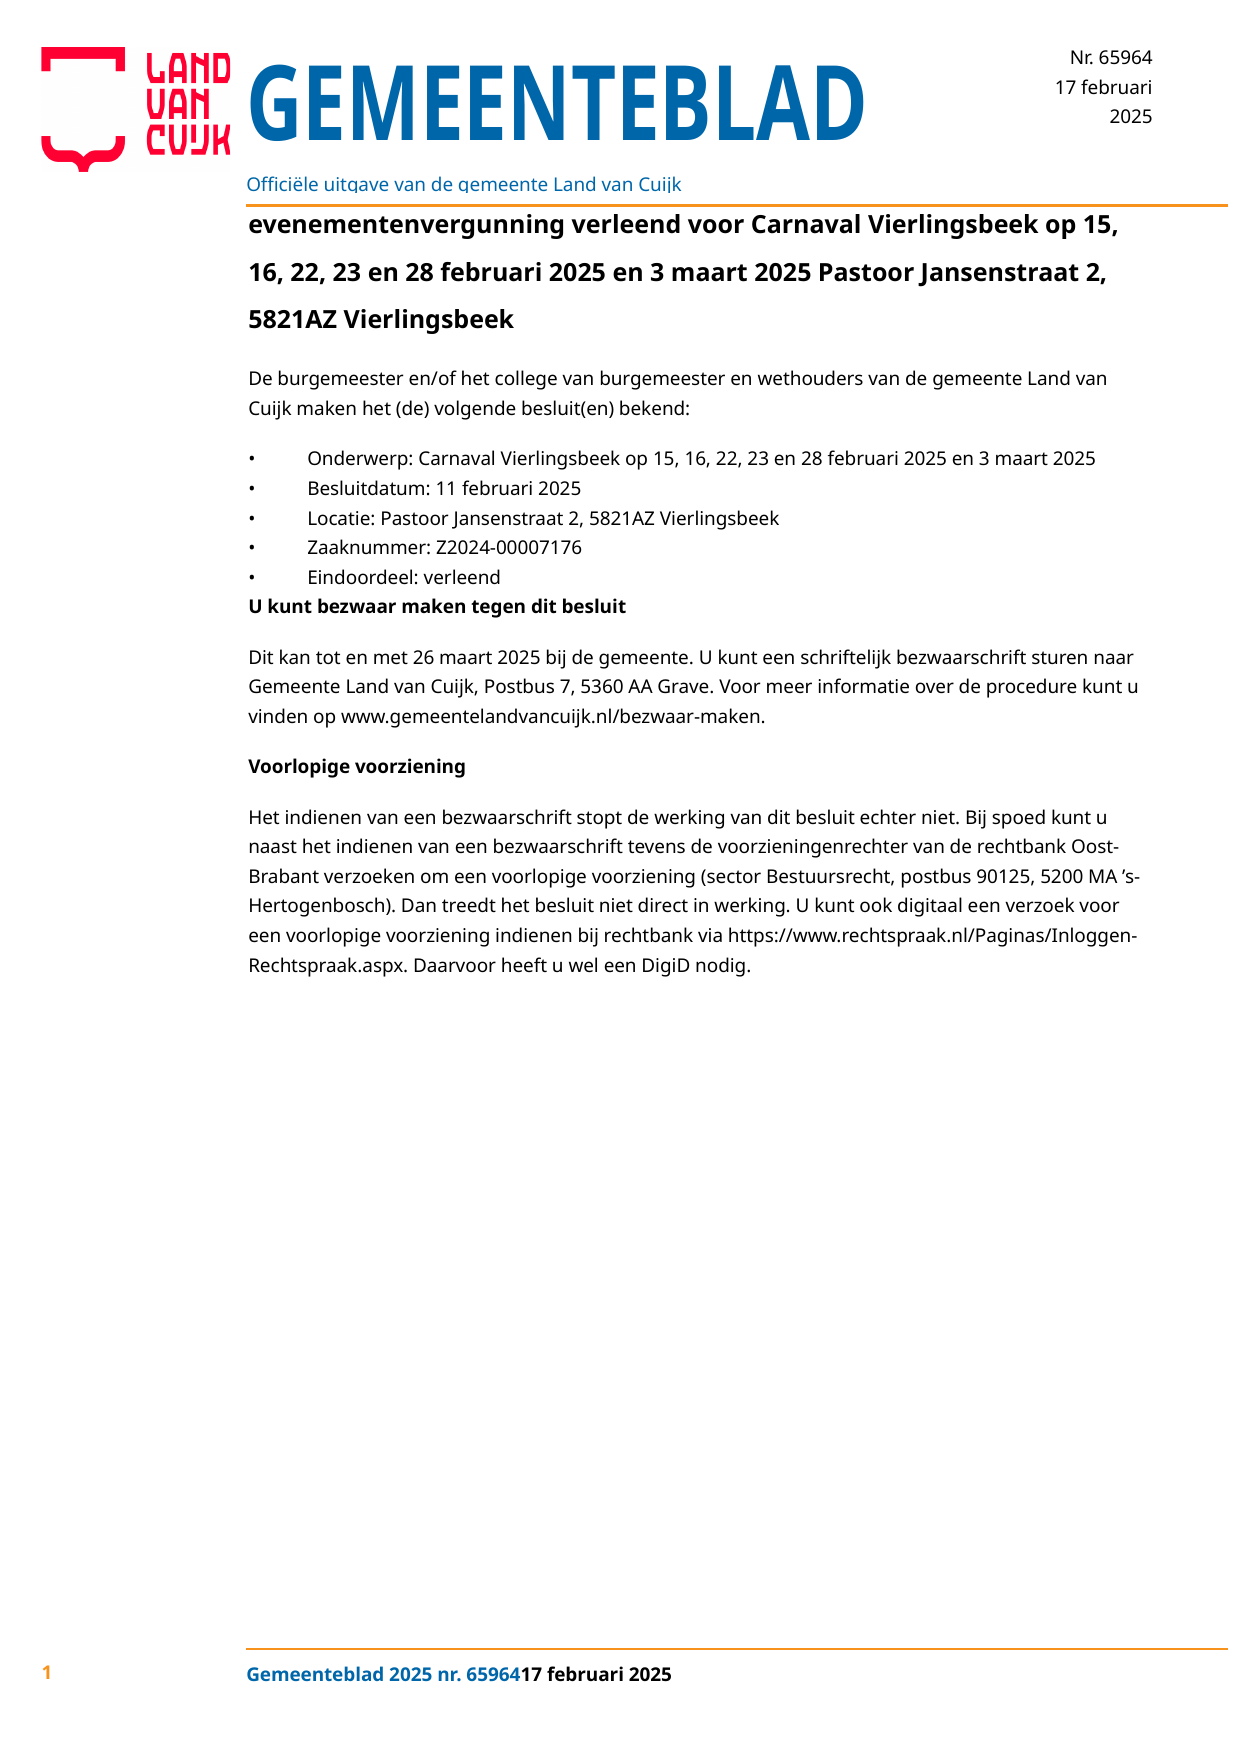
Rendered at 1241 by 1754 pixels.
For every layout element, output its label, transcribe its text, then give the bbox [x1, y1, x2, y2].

text Het indienen van een bezwaarschrift stopt de werking van dit besluit echter niet. Bij spoed kunt u naast het indienen van een bezwaarschrift tevens de voorzieningenrechter van de rechtbank Oost-Brabant verzoeken om een voorlopige voorziening (sector Bestuursrecht, postbus 90125, 5200 MA ’s-Hertogenbosch). Dan treedt het besluit niet direct in werking. U kunt ook digitaal een verzoek voor een voorlopige voorziening indienen bij rechtbank via https://www.rechtspraak.nl/Paginas/Inloggen-Rechtspraak.aspx. Daarvoor heeft u wel een DigiD nodig. [248, 804, 1152, 977]
list Eindoordeel: verleend [248, 564, 1152, 589]
picture [41, 47, 231, 172]
list Besluitdatum: 11 februari 2025 [248, 475, 1152, 501]
text U kunt bezwaar maken tegen dit besluit [248, 593, 1152, 619]
text evenementenvergunning verleend voor Carnaval Vierlingsbeek op 15, 16, 22, 23 en 28 februari 2025 en 3 maart 2025 Pastoor Jansenstraat 2, 5821AZ Vierlingsbeek [248, 207, 1152, 336]
text Dit kan tot en met 26 maart 2025 bij de gemeente. U kunt een schriftelijk bezwaarschrift sturen naar Gemeente Land van Cuijk, Postbus 7, 5360 AA Grave. Voor meer informatie over de procedure kunt u vinden op www.gemeentelandvancuijk.nl/bezwaar-maken. [248, 644, 1152, 729]
list Zaaknummer: Z2024-00007176 [248, 534, 1152, 560]
text De burgemeester en/of het college van burgemeester en wethouders van de gemeente Land van Cuijk maken het (de) volgende besluit(en) bekend: [248, 366, 1152, 421]
text Voorlopige voorziening [248, 753, 1152, 779]
list Locatie: Pastoor Jansenstraat 2, 5821AZ Vierlingsbeek [248, 505, 1152, 530]
list Onderwerp: Carnaval Vierlingsbeek op 15, 16, 22, 23 en 28 februari 2025 en 3 maart 2025 [248, 446, 1152, 471]
